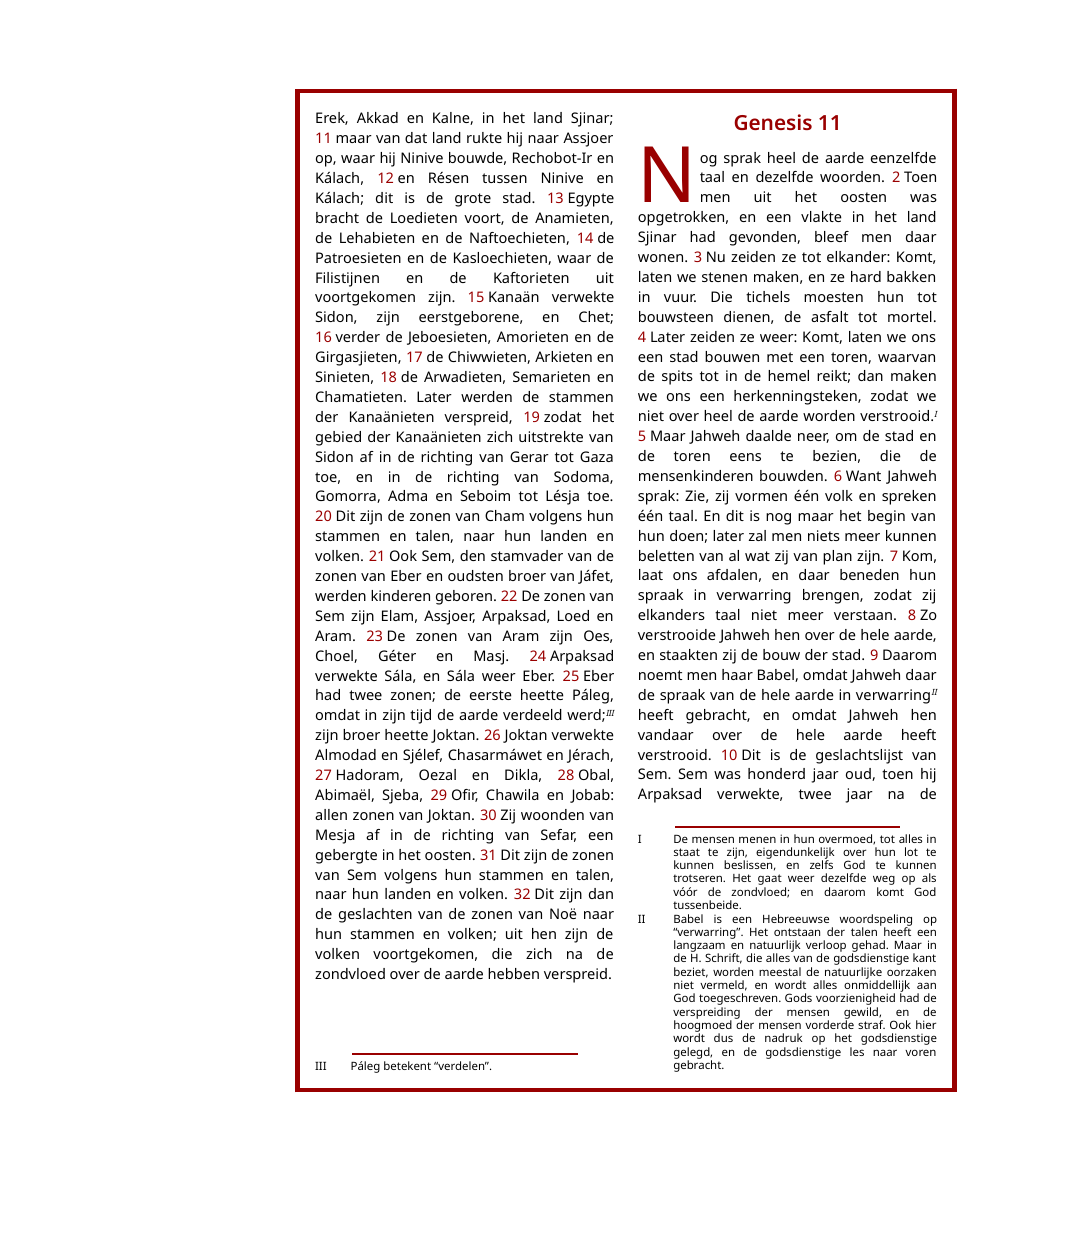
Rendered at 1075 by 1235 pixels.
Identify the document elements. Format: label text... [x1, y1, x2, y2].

text De mensen menen in hun overmoed, tot alles in staat te zijn, eigendunkelijk over hun lot te kunnen beslissen, en zelfs God te kunnen trotseren. Het gaat weer dezelfde weg op als vóór de zondvloed; en daarom komt God tussenbeide. [638, 833, 937, 913]
text Nog sprak heel de aarde eenzelfde taal en dezelfde woorden. 2 Toen men uit het oosten was opgetrokken, en een vlakte in het land Sjinar had gevonden, bleef men daar wonen. 3 Nu zeiden ze tot elkander: Komt, laten we stenen maken, en ze hard bakken in vuur. Die tichels moesten hun tot bouwsteen dienen, de asfalt tot mortel. 4 Later zeiden ze weer: Komt, laten we ons een stad bouwen met een toren, waarvan de spits tot in de hemel reikt; dan maken we ons een herkenningsteken, zodat we niet over heel de aarde worden verstrooid. 5 Maar Jahweh daalde neer, om de stad en de toren eens te bezien, die de mensenkinderen bouwden. 6 Want Jahweh sprak: Zie, zij vormen één volk en spreken één taal. En dit is nog maar het begin van hun doen; later zal men niets meer kunnen beletten van al wat zij van plan zijn. 7 Kom, laat ons afdalen, en daar beneden hun spraak in verwarring brengen, zodat zij elkanders taal niet meer verstaan. 8 Zo verstrooide Jahweh hen over de hele aarde, en staakten zij de bouw der stad. 9 Daarom noemt men haar Babel, omdat Jahweh daar de spraak van de hele aarde in verwarring heeft gebracht, en omdat Jahweh hen vandaar over de hele aarde heeft verstrooid. 10 Dit is de geslachtslijst van Sem. Sem was honderd jaar oud, toen hij Arpaksad verwekte, twee jaar na de [638, 147, 937, 804]
text Erek, Akkad en Kalne, in het land Sjinar; 11 maar van dat land rukte hij naar Assjoer op, waar hij Ninive bouwde, Rechobot-Ir en Kálach, 12 en Résen tussen Ninive en Kálach; dit is de grote stad. 13 Egypte bracht de Loedieten voort, de Anamieten, de Lehabieten en de Naftoechieten, 14 de Patroesieten en de Kasloechieten, waar de Filistijnen en de Kaftorieten uit voortgekomen zijn. 15 Kanaän verwekte Sidon, zijn eerstgeborene, en Chet; 16 verder de Jeboesieten, Amorieten en de Girgasjieten, 17 de Chiwwieten, Arkieten en Sinieten, 18 de Arwadieten, Semarieten en Chamatieten. Later werden de stammen der Kanaänieten verspreid, 19 zodat het gebied der Kanaänieten zich uitstrekte van Sidon af in de richting van Gerar tot Gaza toe, en in de richting van Sodoma, Gomorra, Adma en Seboim tot Lésja toe. 20 Dit zijn de zonen van Cham volgens hun stammen en talen, naar hun landen en volken. 21 Ook Sem, den stamvader van de zonen van Eber en oudsten broer van Jáfet, werden kinderen geboren. 22 De zonen van Sem zijn Elam, Assjoer, Arpaksad, Loed en Aram. 23 De zonen van Aram zijn Oes, Choel, Géter en Masj. 24 Arpaksad verwekte Sála, en Sála weer Eber. 25 Eber had twee zonen; de eerste heette Páleg, omdat in zijn tijd de aarde verdeeld werd; zijn broer heette Joktan. 26 Joktan verwekte Almodad en Sjélef, Chasarmáwet en Jérach, 27 Hadoram, Oezal en Dikla, 28 Obal, Abimaël, Sjeba, 29 Ofir, Chawila en Jobab: allen zonen van Joktan. 30 Zij woonden van Mesja af in de richting van Sefar, een gebergte in het oosten. 31 Dit zijn de zonen van Sem volgens hun stammen en talen, naar hun landen en volken. 32 Dit zijn dan de geslachten van de zonen van Noë naar hun stammen en volken; uit hen zijn de volken voortgekomen, die zich na de zondvloed over de aarde hebben verspreid. [315, 108, 614, 984]
subtitle Genesis 11 [638, 108, 937, 137]
text Páleg betekent “verdelen”. [315, 1059, 614, 1073]
text Babel is een Hebreeuwse woordspeling op “verwarring”. Het ontstaan der talen heeft een langzaam en natuurlijk verloop gehad. Maar in de H. Schrift, die alles van de godsdienstige kant beziet, worden meestal de natuurlijke oorzaken niet vermeld, en wordt alles onmiddellijk aan God toegeschreven. Gods voorzienigheid had de verspreiding der mensen gewild, en de hoogmoed der mensen vorderde straf. Ook hier wordt dus de nadruk op het godsdienstige gelegd, en de godsdienstige les naar voren gebracht. [638, 913, 937, 1073]
